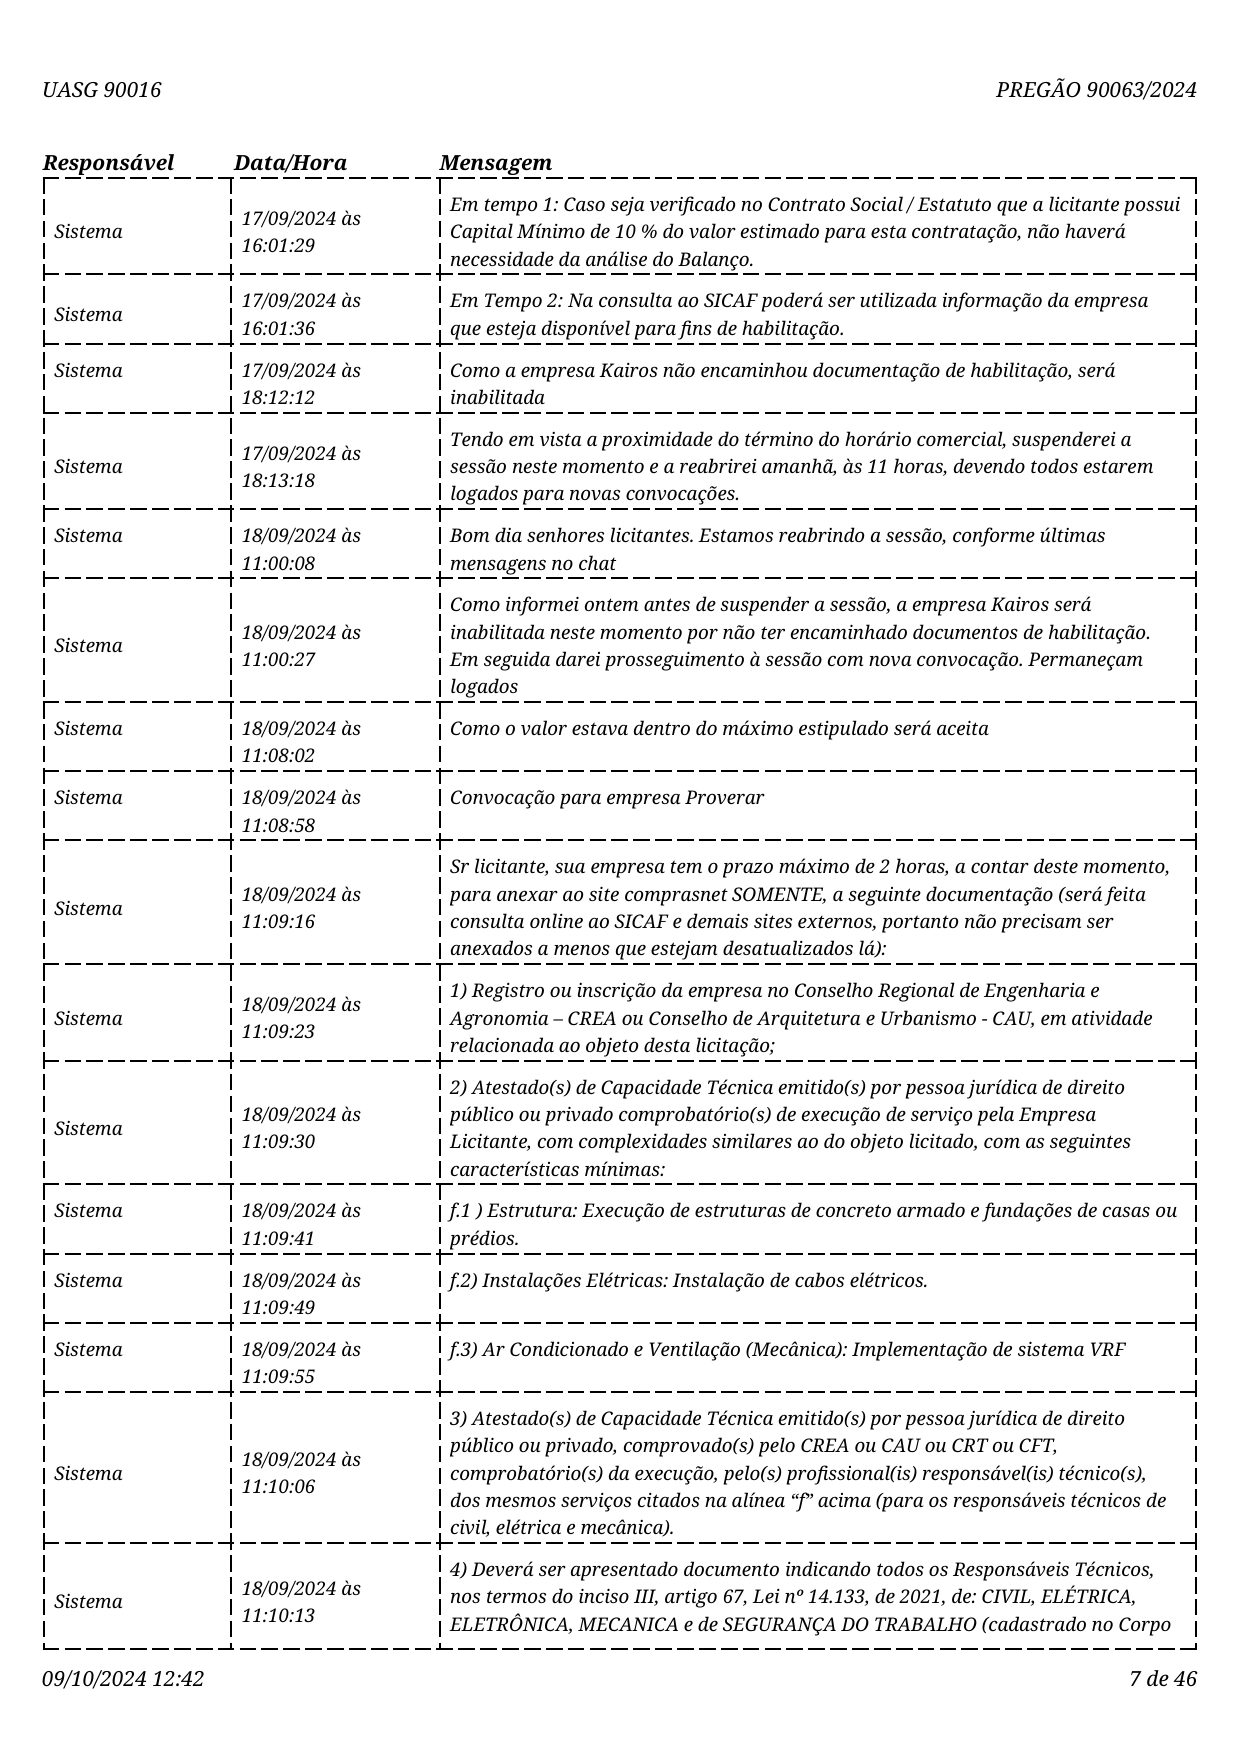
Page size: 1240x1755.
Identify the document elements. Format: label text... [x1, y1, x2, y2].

table_cell 18/09/2024 às 11:09:55 [231, 1322, 439, 1391]
table_cell 17/09/2024 às 18:12:12 [231, 343, 439, 412]
table_cell Sistema [44, 273, 231, 342]
table_cell 17/09/2024 às 18:13:18 [231, 412, 439, 508]
table_cell Como informei ontem antes de suspender a sessão, a empresa Kairos será inabilitada neste momento por não ter encaminhado documentos de habilitação. Em seguida darei prosseguimento à sessão com nova convocação. Permaneçam logados [440, 577, 1196, 701]
table_cell Sistema [44, 343, 231, 412]
table_cell Sistema [44, 839, 231, 963]
table_cell Sistema [44, 770, 231, 839]
table_cell Sistema [44, 1183, 231, 1252]
table_cell 18/09/2024 às 11:09:49 [231, 1253, 439, 1322]
table_cell Convocação para empresa Proverar [440, 770, 1196, 839]
table_cell 1) Registro ou inscrição da empresa no Conselho Regional de Engenharia e Agronomia – CREA ou Conselho de Arquitetura e Urbanismo - CAU, em atividade relacionada ao objeto desta licitação; [440, 963, 1196, 1059]
table_cell Tendo em vista a proximidade do término do horário comercial, suspenderei a sessão neste momento e a reabrirei amanhã, às 11 horas, devendo todos estarem logados para novas convocações. [440, 412, 1196, 508]
table_cell Bom dia senhores licitantes. Estamos reabrindo a sessão, conforme últimas mensagens no chat [440, 508, 1196, 577]
table_cell 2) Atestado(s) de Capacidade Técnica emitido(s) por pessoa jurídica de direito público ou privado comprobatório(s) de execução de serviço pela Empresa Licitante, com complexidades similares ao do objeto licitado, com as seguintes características mínimas: [440, 1060, 1196, 1183]
table_cell Em Tempo 2: Na consulta ao SICAF poderá ser utilizada informação da empresa que esteja disponível para fins de habilitação. [440, 273, 1196, 342]
table_cell Sistema [44, 577, 231, 701]
table_cell Em tempo 1: Caso seja verificado no Contrato Social / Estatuto que a licitante possui Capital Mínimo de 10 % do valor estimado para esta contratação, não haverá necessidade da análise do Balanço. [440, 177, 1196, 273]
table_cell 18/09/2024 às 11:08:02 [231, 701, 439, 770]
table_cell 18/09/2024 às 11:10:13 [231, 1542, 439, 1648]
table_cell 18/09/2024 às 11:09:16 [231, 839, 439, 963]
table_cell f.3) Ar Condicionado e Ventilação (Mecânica): Implementação de sistema VRF [440, 1322, 1196, 1391]
table_cell Sistema [44, 963, 231, 1059]
table_cell 18/09/2024 às 11:10:06 [231, 1391, 439, 1542]
table_cell Sistema [44, 177, 231, 273]
table_cell 18/09/2024 às 11:00:08 [231, 508, 439, 577]
table_cell Sistema [44, 508, 231, 577]
table_cell 17/09/2024 às 16:01:29 [231, 177, 439, 273]
table_cell Sistema [44, 1322, 231, 1391]
table_cell Sistema [44, 1391, 231, 1542]
table_cell Sistema [44, 412, 231, 508]
table_cell 18/09/2024 às 11:09:41 [231, 1183, 439, 1252]
table_cell 18/09/2024 às 11:00:27 [231, 577, 439, 701]
table_cell 18/09/2024 às 11:08:58 [231, 770, 439, 839]
table_cell Sr licitante, sua empresa tem o prazo máximo de 2 horas, a contar deste momento, para anexar ao site comprasnet SOMENTE, a seguinte documentação (será feita consulta online ao SICAF e demais sites externos, portanto não precisam ser anexados a menos que estejam desatualizados lá): [440, 839, 1196, 963]
table_cell Sistema [44, 1253, 231, 1322]
table_cell 4) Deverá ser apresentado documento indicando todos os Responsáveis Técnicos, nos termos do inciso III, artigo 67, Lei nº 14.133, de 2021, de: CIVIL, ELÉTRICA, ELETRÔNICA, MECANICA e de SEGURANÇA DO TRABALHO (cadastrado no Corpo [440, 1542, 1196, 1648]
table_cell Sistema [44, 1542, 231, 1648]
table_cell 3) Atestado(s) de Capacidade Técnica emitido(s) por pessoa jurídica de direito público ou privado, comprovado(s) pelo CREA ou CAU ou CRT ou CFT, comprobatório(s) da execução, pelo(s) profissional(is) responsável(is) técnico(s), dos mesmos serviços citados na alínea “f” acima (para os responsáveis técnicos de civil, elétrica e mecânica). [440, 1391, 1196, 1542]
table_cell 17/09/2024 às 16:01:36 [231, 273, 439, 342]
table_cell 18/09/2024 às 11:09:30 [231, 1060, 439, 1183]
table_cell Como a empresa Kairos não encaminhou documentação de habilitação, será inabilitada [440, 343, 1196, 412]
table_cell f.2) Instalações Elétricas: Instalação de cabos elétricos. [440, 1253, 1196, 1322]
table_cell f.1 ) Estrutura: Execução de estruturas de concreto armado e fundações de casas ou prédios. [440, 1183, 1196, 1252]
table_cell Sistema [44, 1060, 231, 1183]
table_cell Sistema [44, 701, 231, 770]
table_cell Como o valor estava dentro do máximo estipulado será aceita [440, 701, 1196, 770]
table_cell 18/09/2024 às 11:09:23 [231, 963, 439, 1059]
